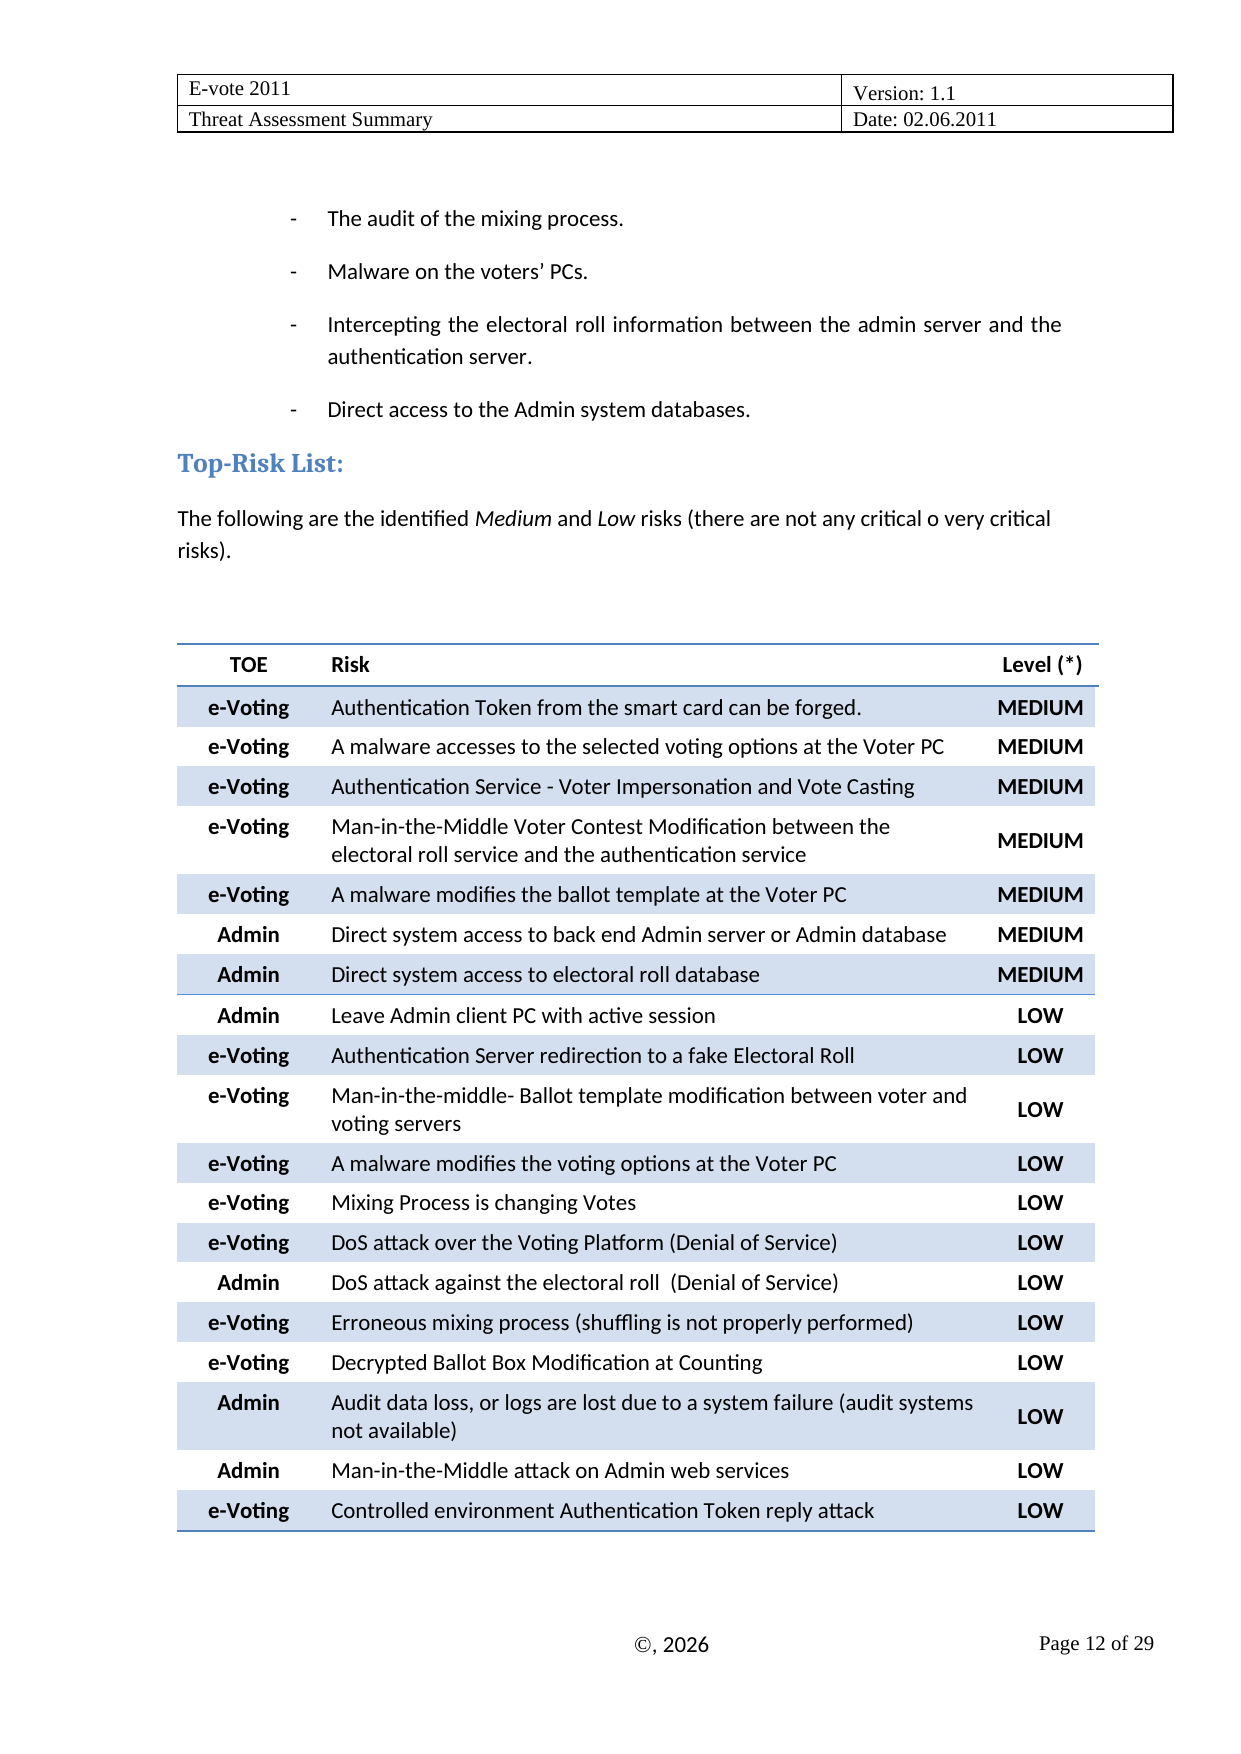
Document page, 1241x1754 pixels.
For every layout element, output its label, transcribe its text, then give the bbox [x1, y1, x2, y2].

table_cell [1095, 994, 1099, 1035]
table_cell A malware modifies the voting options at the Voter PC [320, 1143, 986, 1183]
table_cell MEDIUM [986, 914, 1095, 954]
table_cell LOW [986, 1342, 1095, 1382]
table_cell MEDIUM [986, 766, 1095, 806]
table_cell [1095, 1035, 1099, 1075]
text The following are the identified Medium and Low risks (there are not any critical o very critical risks). [177, 504, 1063, 564]
table_cell [1095, 874, 1099, 914]
list The audit of the mixing process. [290, 204, 1063, 232]
table_cell LOW [986, 1450, 1095, 1490]
table_cell [1095, 914, 1099, 954]
table_cell [1095, 687, 1099, 727]
table_cell [1095, 1302, 1099, 1342]
table_cell Authentication Server redirection to a fake Electoral Roll [320, 1035, 986, 1075]
table_cell A malware modifies the ballot template at the Voter PC [320, 874, 986, 914]
table_header Risk [320, 645, 986, 684]
table_cell [1095, 1143, 1099, 1183]
table_cell [1095, 1075, 1099, 1143]
table_cell Admin [177, 914, 320, 954]
table_header TOE [177, 645, 320, 684]
table_cell [1095, 1263, 1099, 1302]
table_cell [1095, 1382, 1099, 1450]
table_cell Man-in-the-middle- Ballot template modification between voter and voting servers [320, 1075, 986, 1143]
subtitle Top-Risk List: [177, 448, 1063, 479]
table_cell DoS attack against the electoral roll (Denial of Service) [320, 1263, 986, 1302]
table_cell Admin [177, 1382, 320, 1450]
table_cell e-Voting [177, 727, 320, 766]
table_cell Decrypted Ballot Box Modification at Counting [320, 1342, 986, 1382]
table_cell DoS attack over the Voting Platform (Denial of Service) [320, 1223, 986, 1262]
table_cell Authentication Token from the smart card can be forged. [320, 687, 986, 727]
table_cell Man-in-the-Middle Voter Contest Modification between the electoral roll service and the authentication service [320, 806, 986, 874]
table_cell e-Voting [177, 1490, 320, 1530]
table_cell A malware accesses to the selected voting options at the Voter PC [320, 727, 986, 766]
table_cell e-Voting [177, 1342, 320, 1382]
table_cell LOW [986, 1035, 1095, 1075]
table_cell Admin [177, 1450, 320, 1490]
table_cell e-Voting [177, 1223, 320, 1262]
table_cell LOW [986, 1075, 1095, 1143]
table_cell Admin [177, 954, 320, 994]
table_cell LOW [986, 1183, 1095, 1222]
table_cell Audit data loss, or logs are lost due to a system failure (audit systems not available) [320, 1382, 986, 1450]
table_cell [1095, 766, 1099, 806]
table_cell e-Voting [177, 1075, 320, 1143]
table_cell [1095, 1490, 1099, 1530]
table_cell e-Voting [177, 874, 320, 914]
table_cell LOW [986, 1143, 1095, 1183]
table_cell e-Voting [177, 806, 320, 874]
table_cell Admin [177, 1263, 320, 1302]
table_cell [1095, 1342, 1099, 1382]
table_cell LOW [986, 1223, 1095, 1262]
table_cell [1095, 727, 1099, 766]
table_cell Mixing Process is changing Votes [320, 1183, 986, 1222]
table_cell MEDIUM [986, 687, 1095, 727]
table_cell LOW [986, 1382, 1095, 1450]
table_cell e-Voting [177, 1143, 320, 1183]
table_cell [1095, 954, 1099, 994]
table_cell [1095, 1183, 1099, 1222]
table_cell LOW [986, 1263, 1095, 1302]
table_cell LOW [986, 1302, 1095, 1342]
table_header Level (*) [986, 645, 1099, 684]
table_cell e-Voting [177, 1302, 320, 1342]
table_cell Direct system access to electoral roll database [320, 954, 986, 994]
table_cell e-Voting [177, 1035, 320, 1075]
list Intercepting the electoral roll information between the admin server and the authentication server. [290, 310, 1063, 370]
table_cell MEDIUM [986, 874, 1095, 914]
list Direct access to the Admin system databases. [290, 395, 1063, 423]
table_cell Direct system access to back end Admin server or Admin database [320, 914, 986, 954]
table_cell Admin [177, 995, 320, 1035]
table_cell Authentication Service - Voter Impersonation and Vote Casting [320, 766, 986, 806]
table_cell Erroneous mixing process (shuffling is not properly performed) [320, 1302, 986, 1342]
table_cell e-Voting [177, 766, 320, 806]
table_cell MEDIUM [986, 806, 1095, 874]
list Malware on the voters’ PCs. [290, 257, 1063, 285]
table_cell LOW [986, 995, 1095, 1035]
table_cell Controlled environment Authentication Token reply attack [320, 1490, 986, 1530]
table_cell MEDIUM [986, 954, 1095, 994]
table_cell Man-in-the-Middle attack on Admin web services [320, 1450, 986, 1490]
table_cell e-Voting [177, 687, 320, 727]
table_cell e-Voting [177, 1183, 320, 1222]
table_cell [1095, 1450, 1099, 1490]
table_cell [1095, 1223, 1099, 1262]
table_cell MEDIUM [986, 727, 1095, 766]
table_cell Leave Admin client PC with active session [320, 995, 986, 1035]
table_cell [1095, 806, 1099, 874]
table_cell LOW [986, 1490, 1095, 1530]
